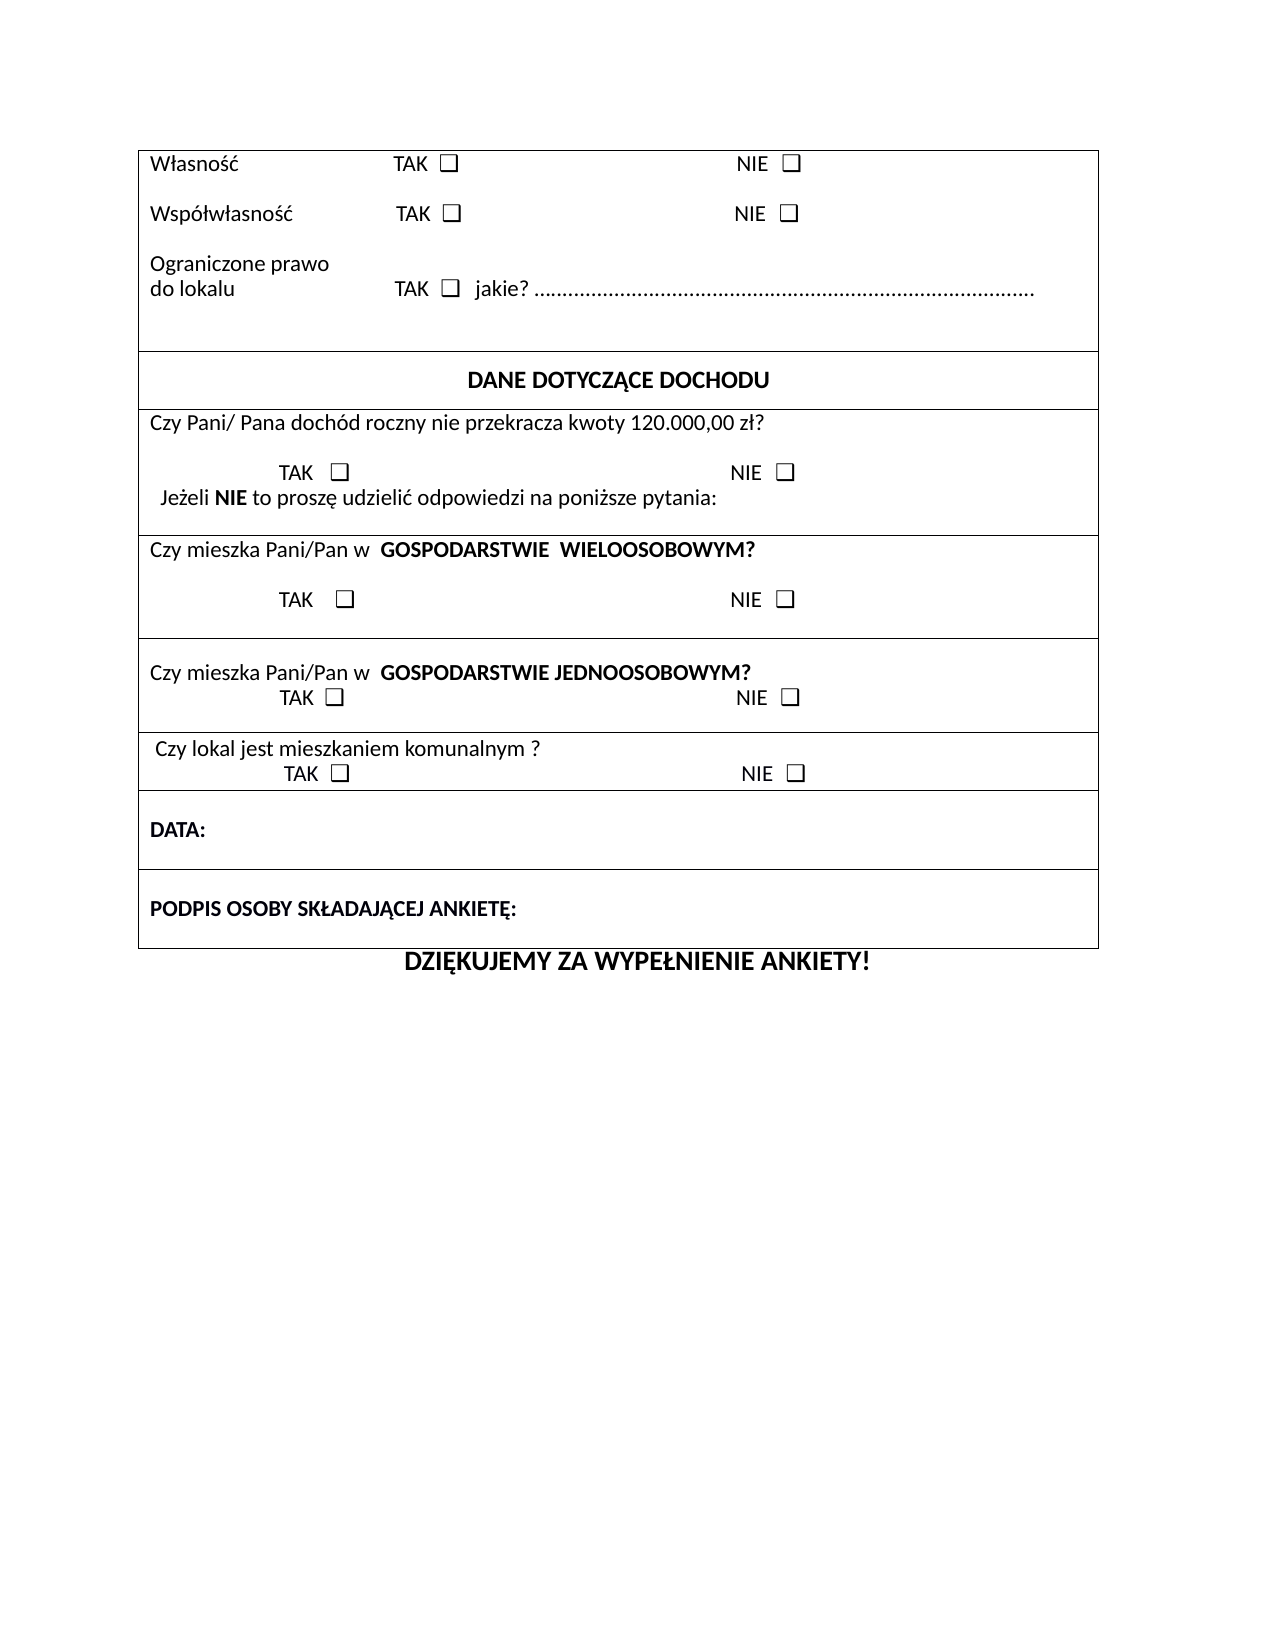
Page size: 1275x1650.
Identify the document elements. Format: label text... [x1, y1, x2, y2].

table_cell DATA: [139, 791, 1098, 869]
table_cell PODPIS OSOBY SKŁADAJĄCEJ ANKIETĘ: [139, 870, 1098, 947]
table_cell Czy mieszka Pani/Pan w GOSPODARSTWIE WIELOOSOBOWYM? TAK ❑ NIE ❑ [139, 536, 1098, 638]
table_cell Czy Pani/ Pana dochód roczny nie przekracza kwoty 120.000,00 zł? TAK ❑ NIE ❑ Jeżeli NIE to proszę udzielić odpowiedzi na poniższe pytania: [139, 410, 1098, 535]
table_cell Czy lokal jest mieszkaniem komunalnym ? TAK ❑ NIE ❑ [139, 733, 1098, 790]
table_cell Własność TAK ❑ NIE ❑ Współwłasność TAK ❑ NIE ❑ Ograniczone prawo do lokalu TAK ❑ jakie? ….................................................................................... [139, 151, 1098, 351]
text DZIĘKUJEMY ZA WYPEŁNIENIE ANKIETY! [150, 948, 1125, 975]
table_cell DANE DOTYCZĄCE DOCHODU [139, 352, 1098, 409]
table_cell Czy mieszka Pani/Pan w GOSPODARSTWIE JEDNOOSOBOWYM? TAK ❑ NIE ❑ [139, 639, 1098, 732]
